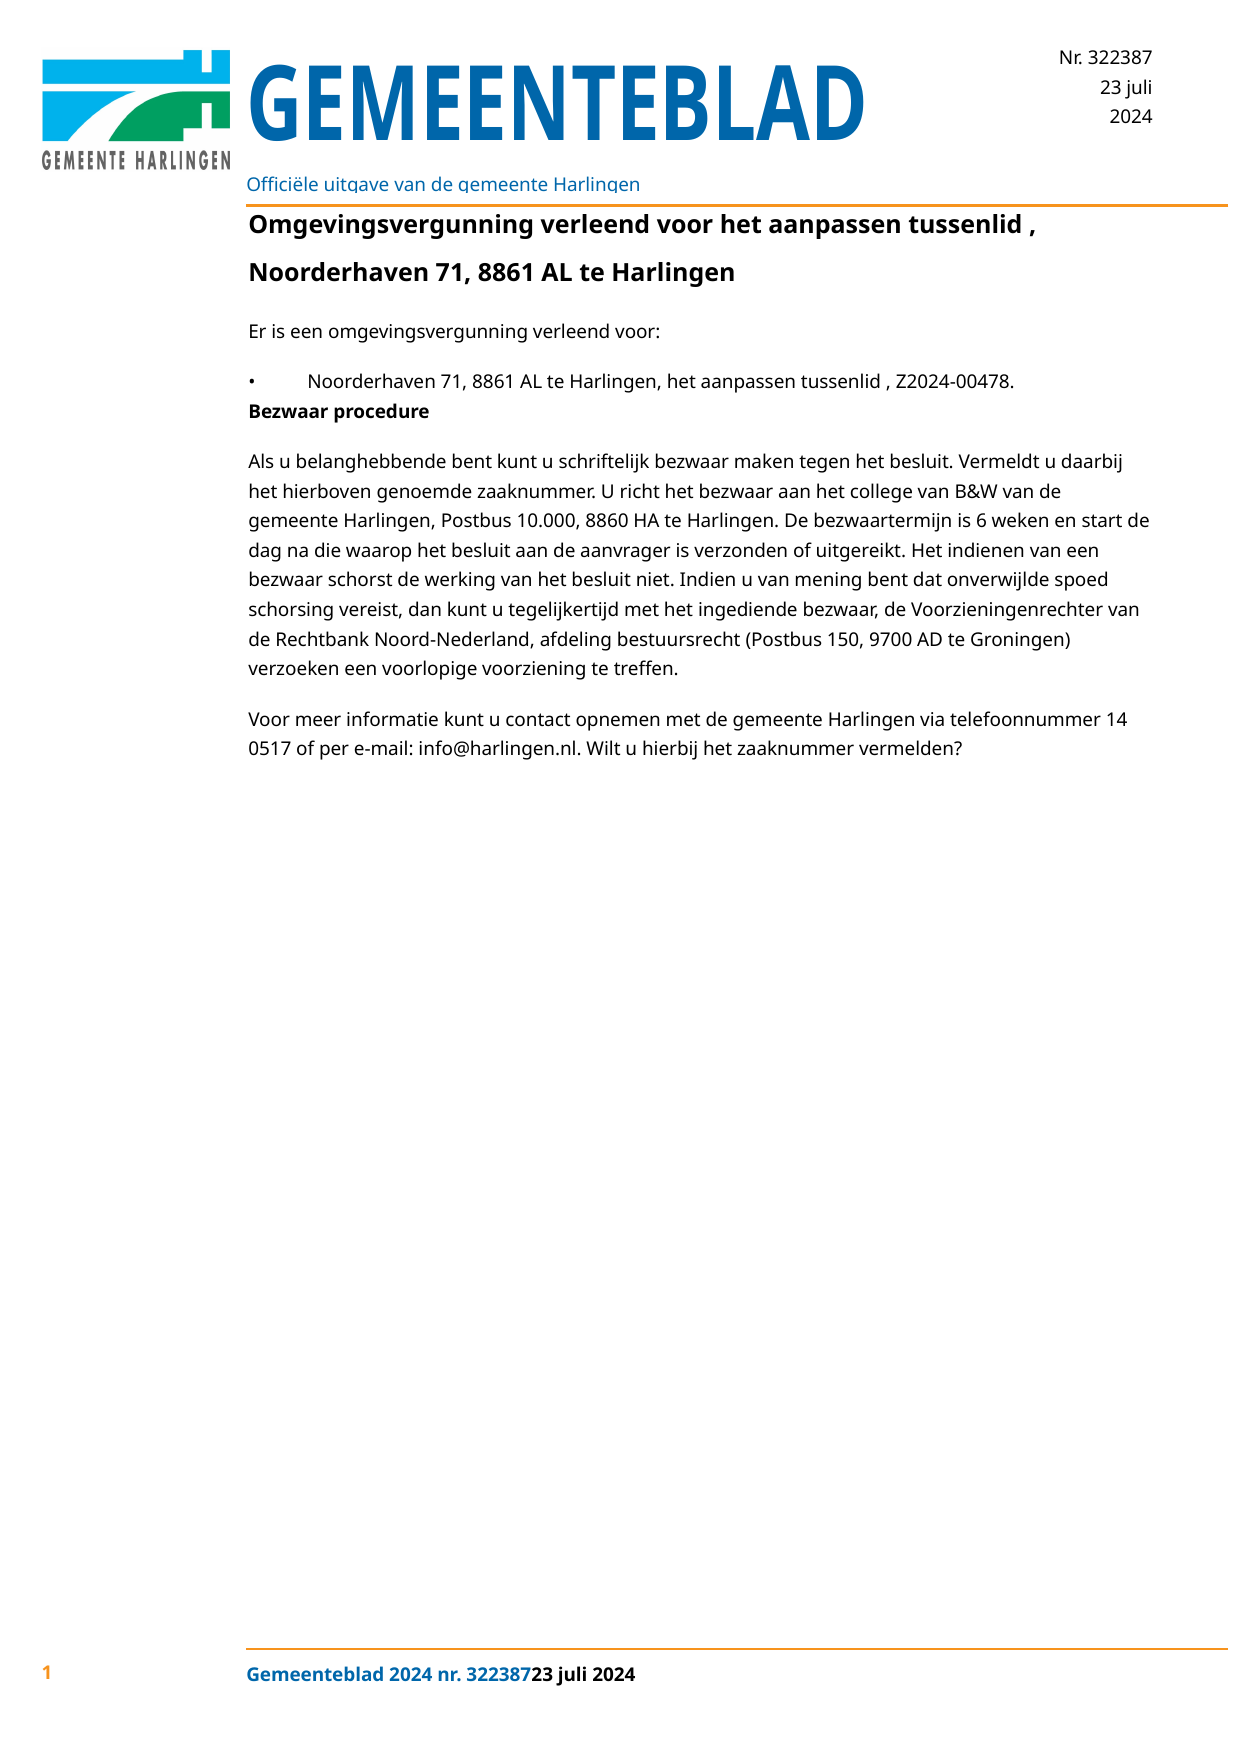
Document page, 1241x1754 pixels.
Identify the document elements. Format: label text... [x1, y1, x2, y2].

text Bezwaar procedure [248, 398, 1152, 424]
list Noorderhaven 71, 8861 AL te Harlingen, het aanpassen tussenlid , Z2024-00478. [248, 368, 1152, 394]
text Er is een omgevingsvergunning verleend voor: [248, 318, 1152, 344]
picture [41, 47, 231, 172]
text Voor meer informatie kunt u contact opnemen met de gemeente Harlingen via telefoonnummer 14 0517 of per e-mail: info@harlingen.nl. Wilt u hierbij het zaaknummer vermelden? [248, 706, 1152, 761]
text Omgevingsvergunning verleend voor het aanpassen tussenlid , Noorderhaven 71, 8861 AL te Harlingen [248, 207, 1152, 288]
text Als u belanghebbende bent kunt u schriftelijk bezwaar maken tegen het besluit. Vermeldt u daarbij het hierboven genoemde zaaknummer. U richt het bezwaar aan het college van B&W van de gemeente Harlingen, Postbus 10.000, 8860 HA te Harlingen. De bezwaartermijn is 6 weken en start de dag na die waarop het besluit aan de aanvrager is verzonden of uitgereikt. Het indienen van een bezwaar schorst de werking van het besluit niet. Indien u van mening bent dat onverwijlde spoed schorsing vereist, dan kunt u tegelijkertijd met het ingediende bezwaar, de Voorzieningenrechter van de Rechtbank Noord-Nederland, afdeling bestuursrecht (Postbus 150, 9700 AD te Groningen) verzoeken een voorlopige voorziening te treffen. [248, 448, 1152, 681]
